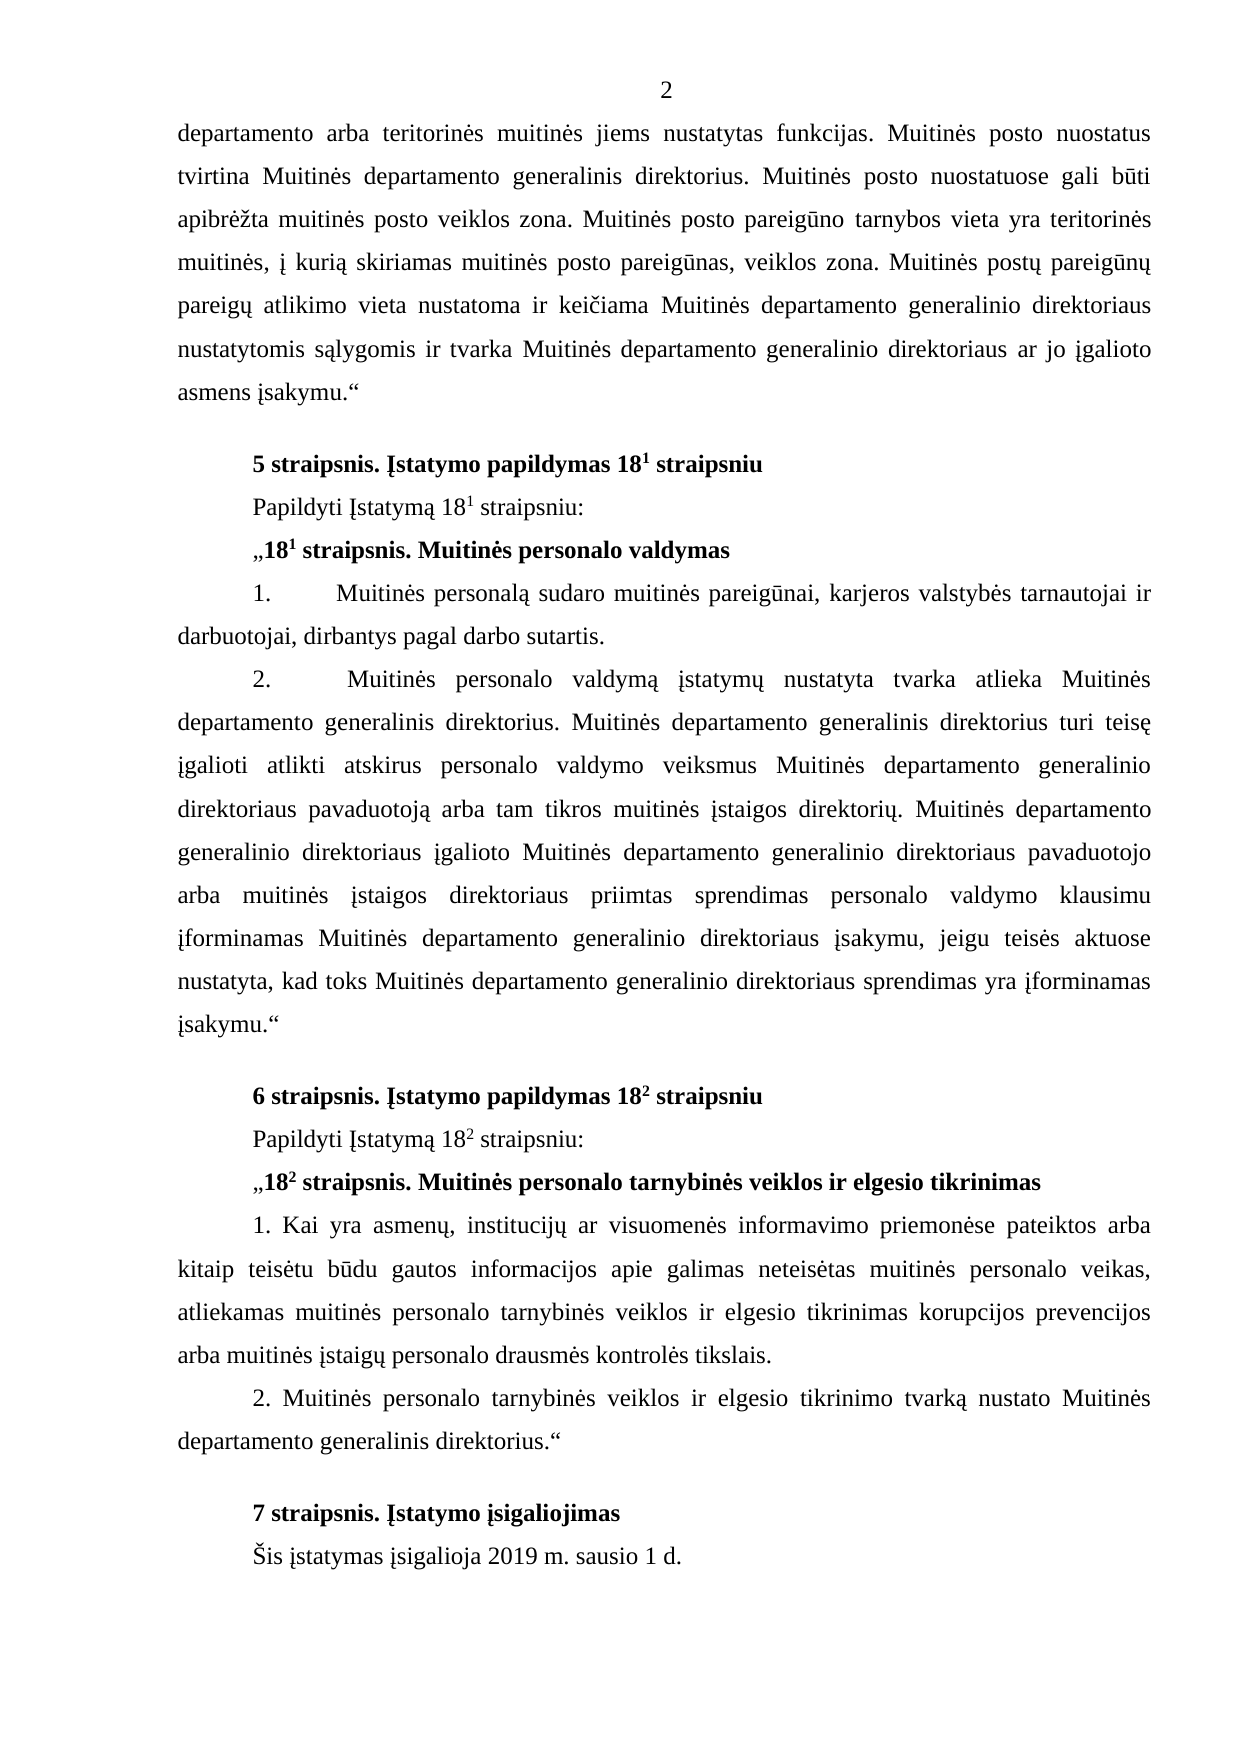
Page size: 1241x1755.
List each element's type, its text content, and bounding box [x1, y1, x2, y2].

text departamento arba teritorinės muitinės jiems nustatytas funkcijas. Muitinės posto nuostatus tvirtina Muitinės departamento generalinis direktorius. Muitinės posto nuostatuose gali būti apibrėžta muitinės posto veiklos zona. Muitinės posto pareigūno tarnybos vieta yra teritorinės muitinės, į kurią skiriamas muitinės posto pareigūnas, veiklos zona. Muitinės postų pareigūnų pareigų atlikimo vieta nustatoma ir keičiama Muitinės departamento generalinio direktoriaus nustatytomis sąlygomis ir tvarka Muitinės departamento generalinio direktoriaus ar jo įgalioto asmens įsakymu.“ [177, 118, 1152, 406]
text 2. Muitinės personalo valdymą įstatymų nustatyta tvarka atlieka Muitinės departamento generalinis direktorius. Muitinės departamento generalinis direktorius turi teisę įgalioti atlikti atskirus personalo valdymo veiksmus Muitinės departamento generalinio direktoriaus pavaduotoją arba tam tikros muitinės įstaigos direktorių. Muitinės departamento generalinio direktoriaus įgalioto Muitinės departamento generalinio direktoriaus pavaduotojo arba muitinės įstaigos direktoriaus priimtas sprendimas personalo valdymo klausimu įforminamas Muitinės departamento generalinio direktoriaus įsakymu, jeigu teisės aktuose nustatyta, kad toks Muitinės departamento generalinio direktoriaus sprendimas yra įforminamas įsakymu.“ [177, 664, 1152, 1038]
text 6 straipsnis. Įstatymo papildymas 182 straipsniu [177, 1081, 1152, 1110]
text 1. Kai yra asmenų, institucijų ar visuomenės informavimo priemonėse pateiktos arba kitaip teisėtu būdu gautos informacijos apie galimas neteisėtas muitinės personalo veikas, atliekamas muitinės personalo tarnybinės veiklos ir elgesio tikrinimas korupcijos prevencijos arba muitinės įstaigų personalo drausmės kontrolės tikslais. [177, 1211, 1152, 1369]
text 5 straipsnis. Įstatymo papildymas 181 straipsniu [177, 449, 1152, 477]
text 1. Muitinės personalą sudaro muitinės pareigūnai, karjeros valstybės tarnautojai ir darbuotojai, dirbantys pagal darbo sutartis. [177, 578, 1152, 650]
text Papildyti Įstatymą 182 straipsniu: [177, 1124, 1152, 1153]
text Šis įstatymas įsigalioja 2019 m. sausio 1 d. [177, 1541, 1152, 1570]
text Papildyti Įstatymą 181 straipsniu: [177, 492, 1152, 521]
text 7 straipsnis. Įstatymo įsigaliojimas [177, 1498, 1152, 1527]
text „181 straipsnis. Muitinės personalo valdymas [177, 535, 1152, 564]
text „182 straipsnis. Muitinės personalo tarnybinės veiklos ir elgesio tikrinimas [177, 1167, 1152, 1196]
text 2. Muitinės personalo tarnybinės veiklos ir elgesio tikrinimo tvarką nustato Muitinės departamento generalinis direktorius.“ [177, 1383, 1152, 1455]
